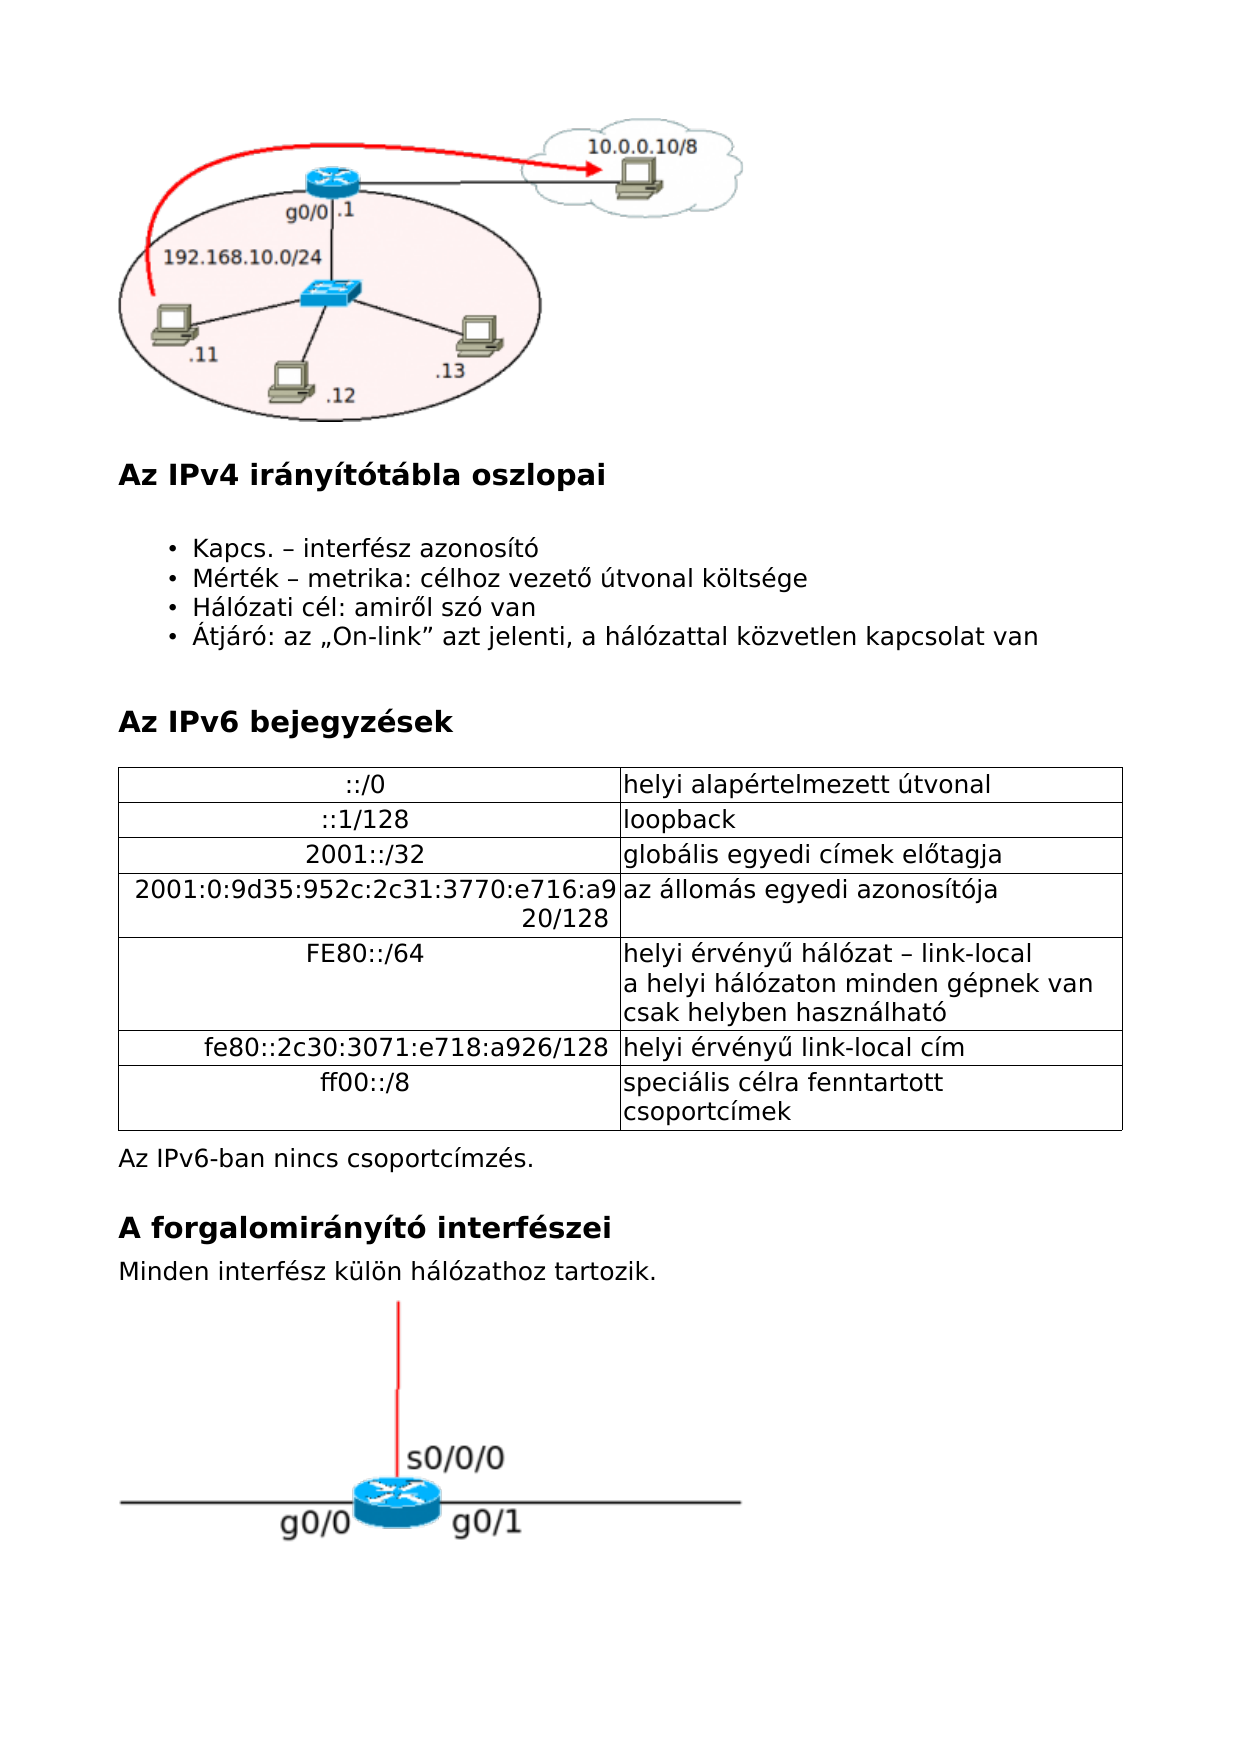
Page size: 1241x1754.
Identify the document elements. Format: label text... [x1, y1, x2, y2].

list Hálózati cél: amiről szó van [177, 593, 1122, 622]
table_cell fe80::2c30:3071:e718:a926/128 [119, 1031, 620, 1065]
picture [118, 118, 744, 422]
table_cell 2001::/32 [119, 838, 620, 872]
subtitle Az IPv4 irányítótábla oszlopai [118, 459, 1122, 493]
picture [118, 1299, 744, 1543]
list Átjáró: az „On-link” azt jelenti, a hálózattal közvetlen kapcsolat van [177, 622, 1122, 651]
table_header helyi alapértelmezett útvonal [621, 768, 1122, 802]
table_cell ::1/128 [119, 803, 620, 837]
subtitle A forgalomirányító interfészei [118, 1211, 1122, 1245]
table_cell FE80::/64 [119, 938, 620, 1030]
table_cell helyi érvényű hálózat – link-local a helyi hálózaton minden gépnek van csak helyben használható [621, 938, 1122, 1030]
text Az IPv6-ban nincs csoportcímzés. [118, 1144, 1122, 1173]
table_cell 2001:0:9d35:952c:2c31:3770:e716:a920/128 [119, 874, 620, 937]
table_cell az állomás egyedi azonosítója [621, 874, 1122, 937]
table_cell helyi érvényű link-local cím [621, 1031, 1122, 1065]
table_cell speciális célra fenntartott csoportcímek [621, 1066, 1122, 1129]
table_cell loopback [621, 803, 1122, 837]
table_header ::/0 [119, 768, 620, 802]
table_cell ff00::/8 [119, 1066, 620, 1129]
list Mérték – metrika: célhoz vezető útvonal költsége [177, 564, 1122, 593]
subtitle Az IPv6 bejegyzések [118, 706, 1122, 740]
text Minden interfész külön hálózathoz tartozik. [118, 1257, 1122, 1287]
list Kapcs. – interfész azonosító [177, 535, 1122, 564]
table_cell globális egyedi címek előtagja [621, 838, 1122, 872]
